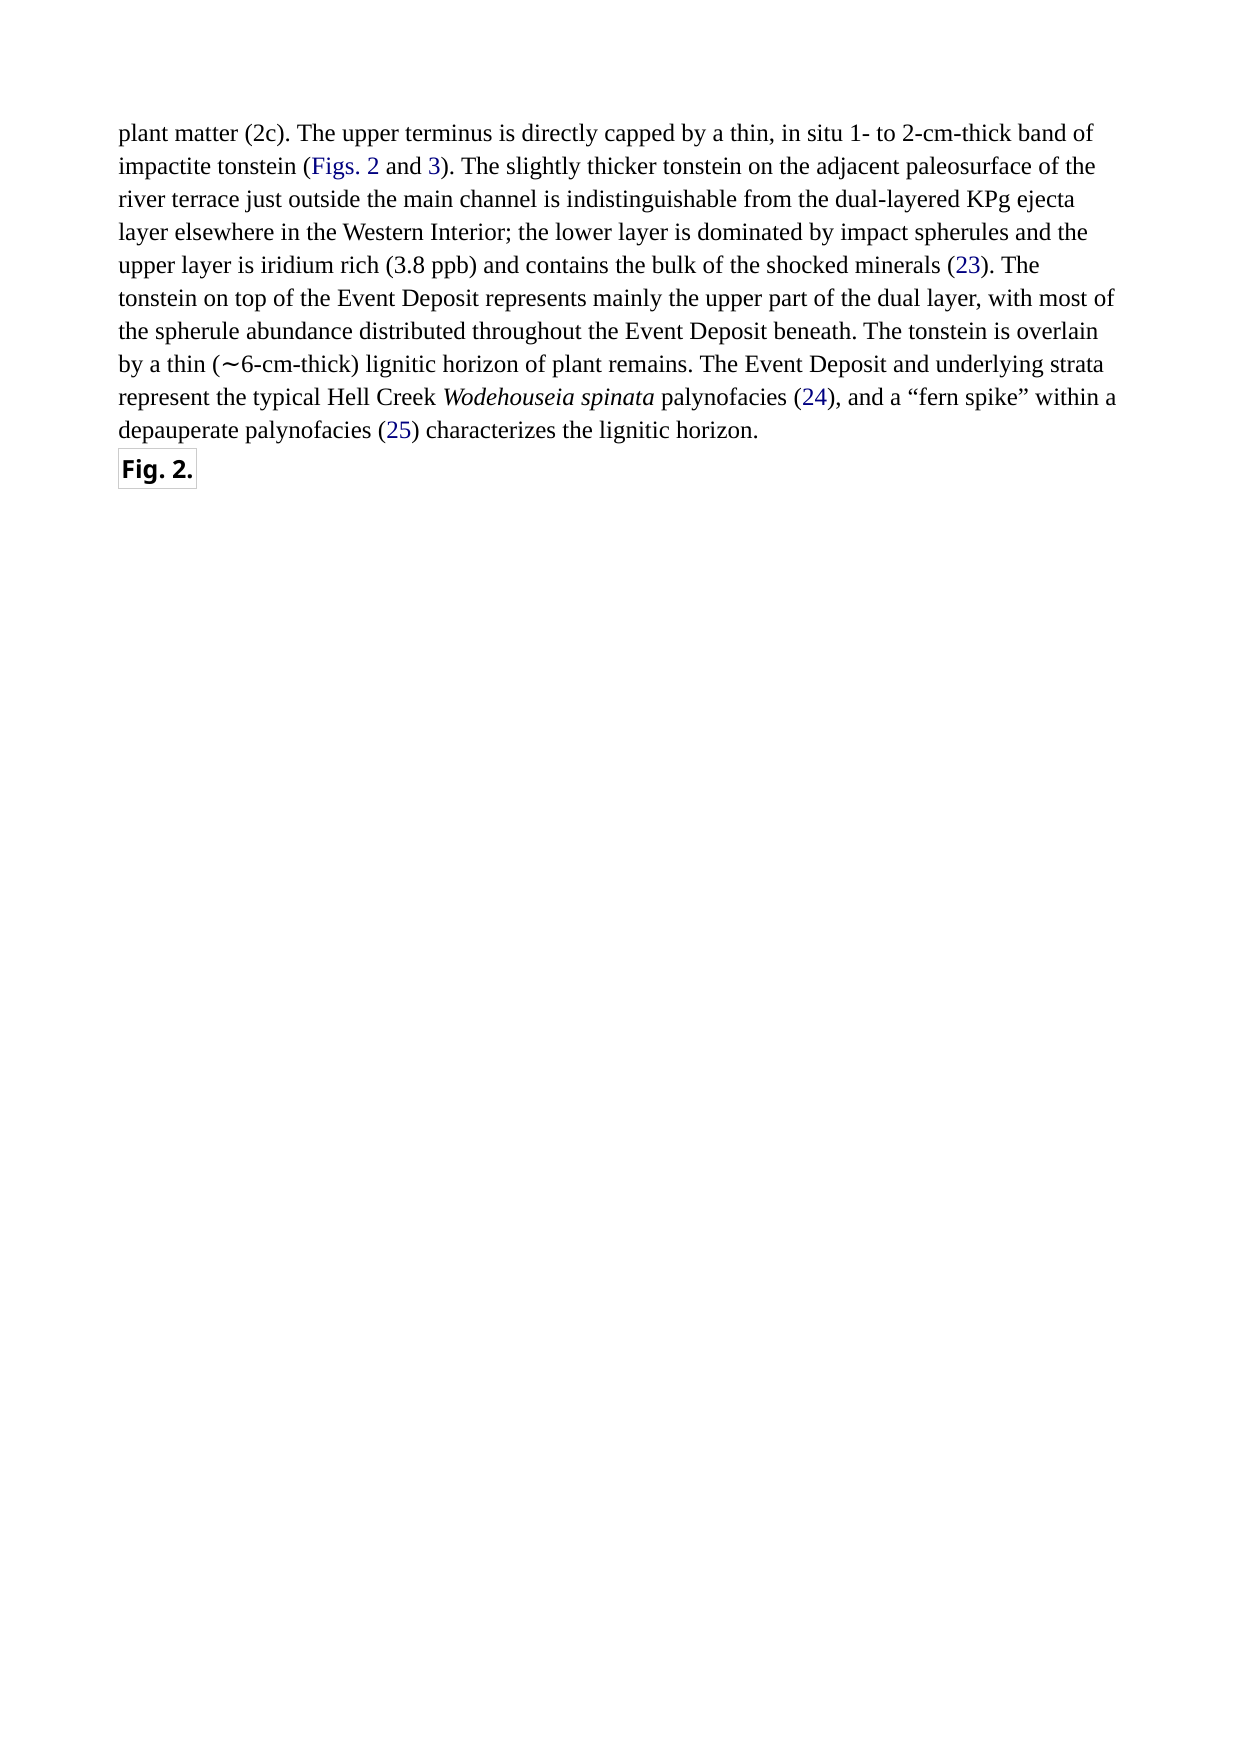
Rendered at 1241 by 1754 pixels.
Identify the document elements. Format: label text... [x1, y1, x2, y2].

text [197, 448, 1122, 488]
text plant matter (2c). The upper terminus is directly capped by a thin, in situ 1- to 2-cm-thick band of impactite tonstein (Figs. 2 and 3). The slightly thicker tonstein on the adjacent paleosurface of the river terrace just outside the main channel is indistinguishable from the dual-layered KPg ejecta layer elsewhere in the Western Interior; the lower layer is dominated by impact spherules and the upper layer is iridium rich (3.8 ppb) and contains the bulk of the shocked minerals (23). The tonstein on top of the Event Deposit represents mainly the upper part of the dual layer, with most of the spherule abundance distributed throughout the Event Deposit beneath. The tonstein is overlain by a thin (∼6-cm-thick) lignitic horizon of plant remains. The Event Deposit and underlying strata represent the typical Hell Creek Wodehouseia spinata palynofacies (24), and a “fern spike” within a depauperate palynofacies (25) characterizes the lignitic horizon. [118, 118, 1122, 444]
text Fig. 2. [119, 449, 196, 488]
